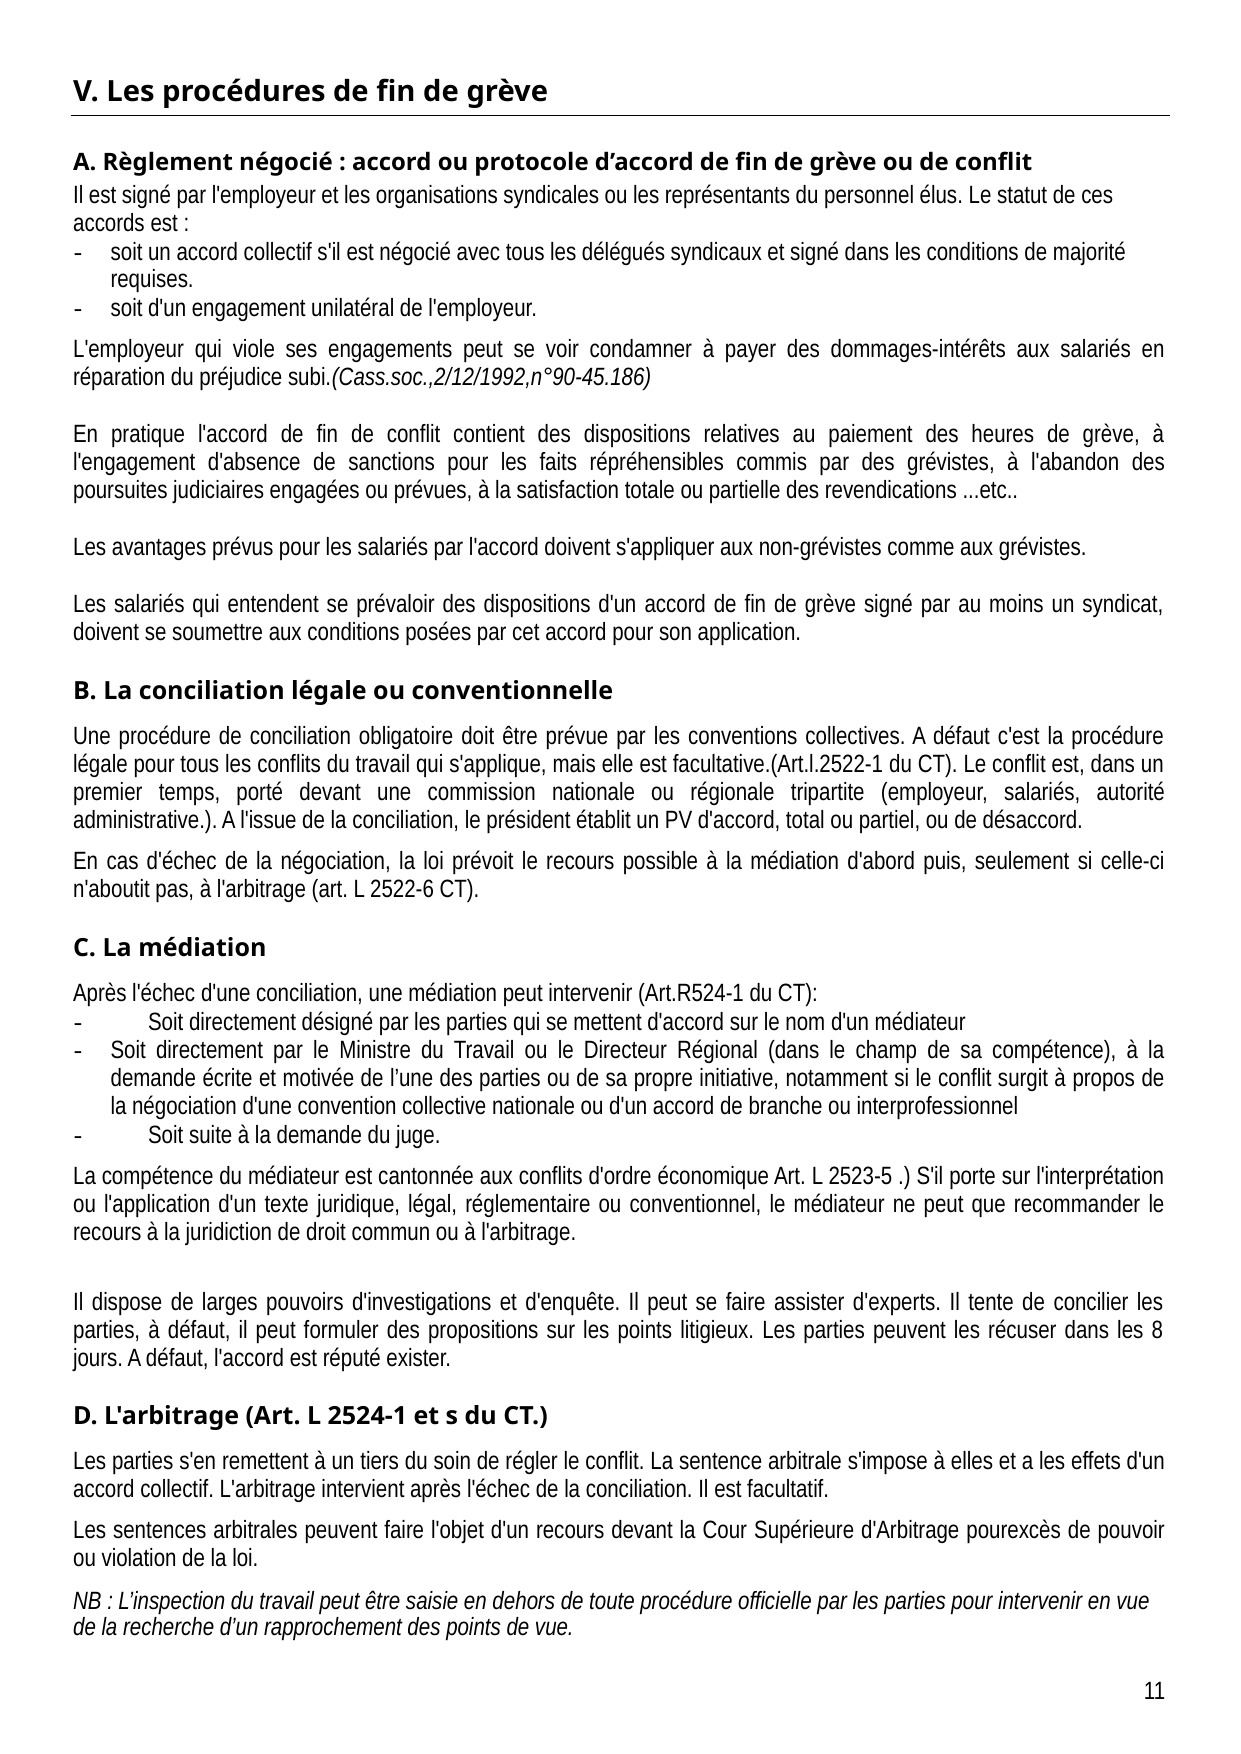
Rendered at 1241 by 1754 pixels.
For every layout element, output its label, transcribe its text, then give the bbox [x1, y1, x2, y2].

text NB : L’inspection du travail peut être saisie en dehors de toute procédure officielle par les parties pour intervenir en vue de la recherche d’un rapprochement des points de vue. [73, 1589, 1155, 1641]
list soit d'un engagement unilatéral de l'employeur. [74, 294, 1167, 322]
text 11 [1144, 1676, 1167, 1704]
text L'employeur qui viole ses engagements peut se voir condamner à payer des dommages-intérêts aux salariés en réparation du préjudice subi.(Cass.soc.,2/12/1992,n°90-45.186) [73, 335, 1167, 390]
text D. L'arbitrage (Art. L 2524-1 et s du CT.) [73, 1398, 1167, 1432]
text Une procédure de conciliation obligatoire doit être prévue par les conventions collectives. A défaut c'est la procédure légale pour tous les conflits du travail qui s'applique, mais elle est facultative.(Art.l.2522-1 du CT). Le conflit est, dans un premier temps, porté devant une commission nationale ou régionale tripartite (employeur, salariés, autorité administrative.). A l'issue de la conciliation, le président établit un PV d'accord, total ou partiel, ou de désaccord. [73, 722, 1167, 833]
list Soit directement par le Ministre du Travail ou le Directeur Régional (dans le champ de sa compétence), à la demande écrite et motivée de l’une des parties ou de sa propre initiative, notamment si le conflit surgit à propos de la négociation d'une convention collective nationale ou d'un accord de branche ou interprofessionnel [74, 1036, 1167, 1120]
text La compétence du médiateur est cantonnée aux conflits d'ordre économique Art. L 2523-5 .) S'il porte sur l'interprétation ou l'application d'un texte juridique, légal, réglementaire ou conventionnel, le médiateur ne peut que recommander le recours à la juridiction de droit commun ou à l'arbitrage. [73, 1162, 1167, 1246]
text C. La médiation [73, 929, 1167, 964]
text En pratique l'accord de fin de conflit contient des dispositions relatives au paiement des heures de grève, à l'engagement d'absence de sanctions pour les faits répréhensibles commis par des grévistes, à l'abandon des poursuites judiciaires engagées ou prévues, à la satisfaction totale ou partielle des revendications ...etc.. [73, 420, 1167, 503]
text Les salariés qui entendent se prévaloir des dispositions d'un accord de fin de grève signé par au moins un syndicat, doivent se soumettre aux conditions posées par cet accord pour son application. [73, 591, 1167, 646]
text Après l'échec d'une conciliation, une médiation peut intervenir (Art.R524-1 du CT): [73, 978, 1167, 1007]
text A. Règlement négocié : accord ou protocole d’accord de fin de grève ou de conflit [73, 145, 1167, 178]
text B. La conciliation légale ou conventionnelle [73, 673, 1167, 707]
text Les parties s'en remettent à un tiers du soin de régler le conflit. La sentence arbitrale s'impose à elles et a les effets d'un accord collectif. L'arbitrage intervient après l'échec de la conciliation. Il est facultatif. [73, 1447, 1167, 1502]
text V. Les procédures de fin de grève [73, 70, 1167, 110]
text Les sentences arbitrales peuvent faire l'objet d'un recours devant la Cour Supérieure d'Arbitrage pourexcès de pouvoir ou violation de la loi. [73, 1516, 1167, 1571]
text Les avantages prévus pour les salariés par l'accord doivent s'appliquer aux non-grévistes comme aux grévistes. [73, 532, 1167, 561]
text Il dispose de larges pouvoirs d'investigations et d'enquête. Il peut se faire assister d'experts. Il tente de concilier les parties, à défaut, il peut formuler des propositions sur les points litigieux. Les parties peuvent les récuser dans les 8 jours. A défaut, l'accord est réputé exister. [73, 1288, 1167, 1371]
list Soit directement désigné par les parties qui se mettent d'accord sur le nom d'un médiateur [74, 1007, 1167, 1035]
list Soit suite à la demande du juge. [74, 1120, 1167, 1149]
text En cas d'échec de la négociation, la loi prévoit le recours possible à la médiation d'abord puis, seulement si celle-ci n'aboutit pas, à l'arbitrage (art. L 2522-6 CT). [73, 847, 1167, 902]
text Il est signé par l'employeur et les organisations syndicales ou les représentants du personnel élus. Le statut de ces accords est : [73, 179, 1167, 237]
list soit un accord collectif s'il est négocié avec tous les délégués syndicaux et signé dans les conditions de majorité requises. [74, 238, 1167, 293]
